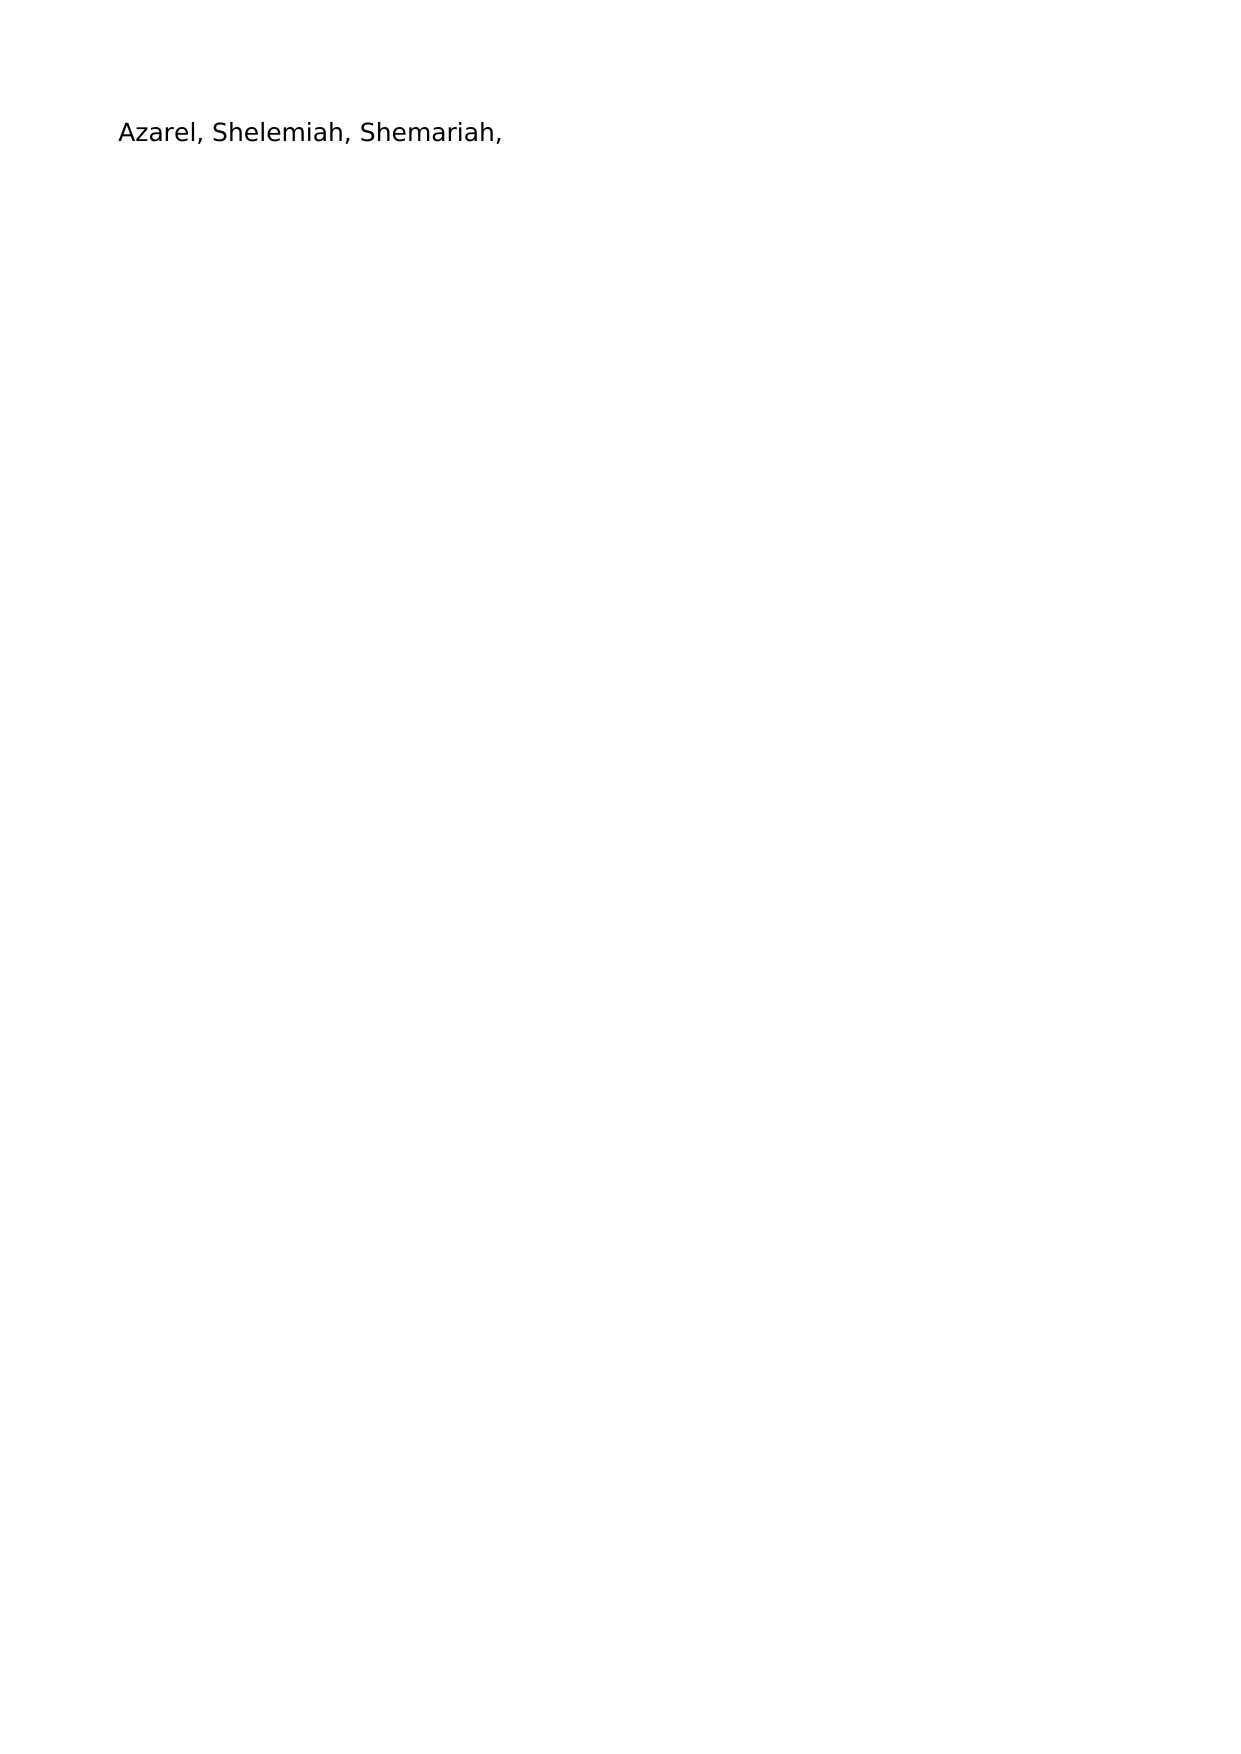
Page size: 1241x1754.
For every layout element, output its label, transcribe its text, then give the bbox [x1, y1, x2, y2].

text Azarel, Shelemiah, Shemariah, [118, 118, 1122, 147]
